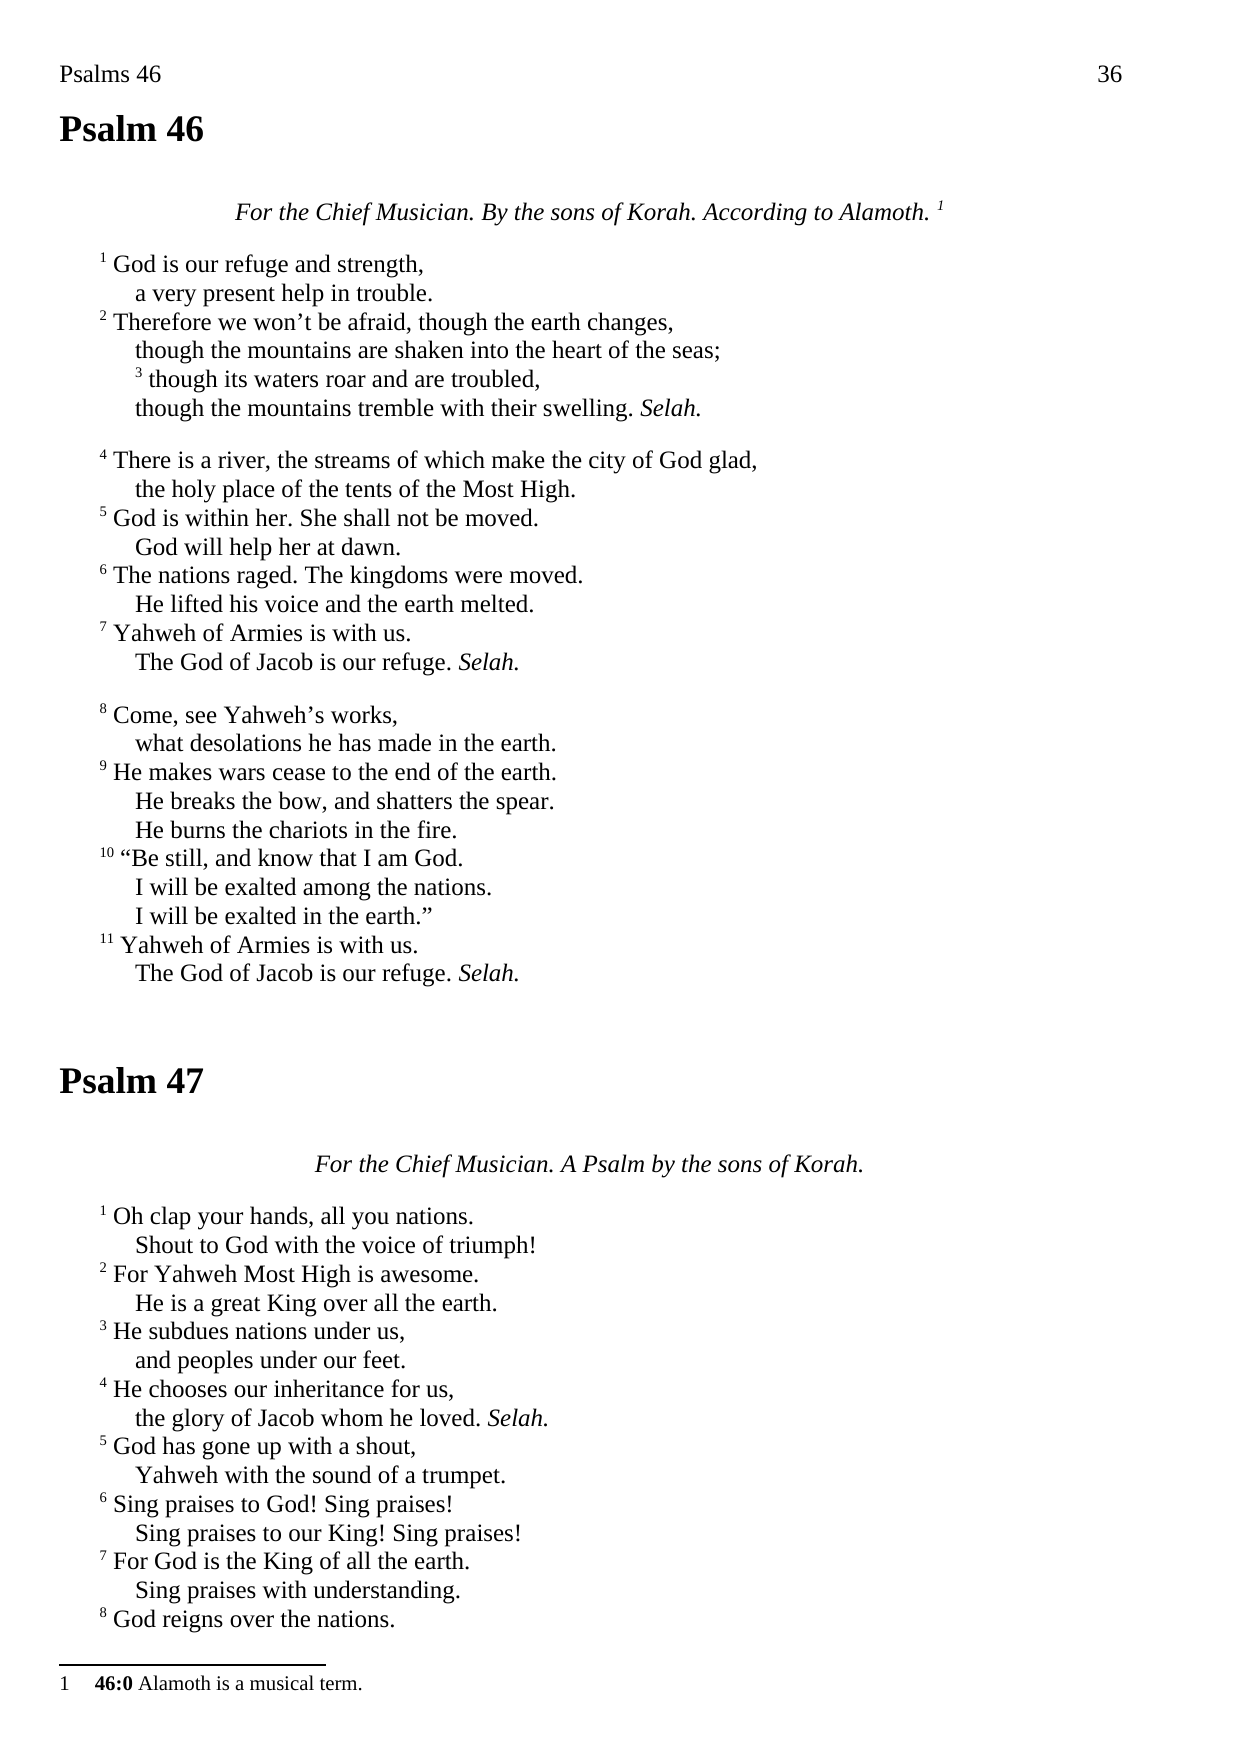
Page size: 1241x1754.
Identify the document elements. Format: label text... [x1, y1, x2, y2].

text Sing praises to our King! Sing praises! [135, 1518, 1122, 1546]
text 1 God is our refuge and strength, [99, 249, 1122, 278]
text 3 He subdues nations under us, [99, 1316, 1122, 1345]
text 10 “Be still, and know that I am God. [99, 843, 1122, 872]
text the glory of Jacob whom he loved. Selah. [135, 1403, 1122, 1431]
text I will be exalted in the earth.” [135, 901, 1122, 930]
text Yahweh with the sound of a trumpet. [135, 1460, 1122, 1489]
text and peoples under our feet. [135, 1345, 1122, 1374]
text though the mountains tremble with their swelling. Selah. [135, 393, 1122, 422]
text 1 Oh clap your hands, all you nations. [99, 1201, 1122, 1230]
text 2 Therefore we won’t be afraid, though the earth changes, [99, 307, 1122, 335]
text The God of Jacob is our refuge. Selah. [135, 647, 1122, 676]
text Shout to God with the voice of triumph! [135, 1230, 1122, 1259]
text Psalm 47 [59, 1058, 1122, 1102]
text 5 God is within her. She shall not be moved. [99, 503, 1122, 532]
text though the mountains are shaken into the heart of the seas; [135, 335, 1122, 364]
text 8 God reigns over the nations. [99, 1604, 1122, 1633]
text He lifted his voice and the earth melted. [135, 589, 1122, 618]
text 7 Yahweh of Armies is with us. [99, 618, 1122, 647]
text I will be exalted among the nations. [135, 872, 1122, 901]
text a very present help in trouble. [135, 278, 1122, 307]
text 4 There is a river, the streams of which make the city of God glad, [99, 446, 1122, 474]
text 6 The nations raged. The kingdoms were moved. [99, 561, 1122, 589]
text He burns the chariots in the fire. [135, 815, 1122, 843]
text For the Chief Musician. By the sons of Korah. According to Alamoth. [59, 197, 1122, 225]
text Psalm 46 [59, 106, 1122, 149]
text 7 For God is the King of all the earth. [99, 1546, 1122, 1575]
text For the Chief Musician. A Psalm by the sons of Korah. [59, 1149, 1122, 1178]
text 5 God has gone up with a shout, [99, 1431, 1122, 1460]
text 2 For Yahweh Most High is awesome. [99, 1259, 1122, 1288]
text 6 Sing praises to God! Sing praises! [99, 1489, 1122, 1518]
text the holy place of the tents of the Most High. [135, 474, 1122, 503]
text 9 He makes wars cease to the end of the earth. [99, 757, 1122, 786]
text The God of Jacob is our refuge. Selah. [135, 958, 1122, 987]
text God will help her at dawn. [135, 532, 1122, 561]
text 3 though its waters roar and are troubled, [135, 364, 1122, 393]
text He is a great King over all the earth. [135, 1288, 1122, 1316]
text 8 Come, see Yahweh’s works, [99, 700, 1122, 728]
text what desolations he has made in the earth. [135, 728, 1122, 757]
text 4 He chooses our inheritance for us, [99, 1374, 1122, 1403]
text 46:0 Alamoth is a musical term. [59, 1671, 1122, 1695]
text He breaks the bow, and shatters the spear. [135, 786, 1122, 815]
text Sing praises with understanding. [135, 1575, 1122, 1604]
text 11 Yahweh of Armies is with us. [99, 930, 1122, 958]
